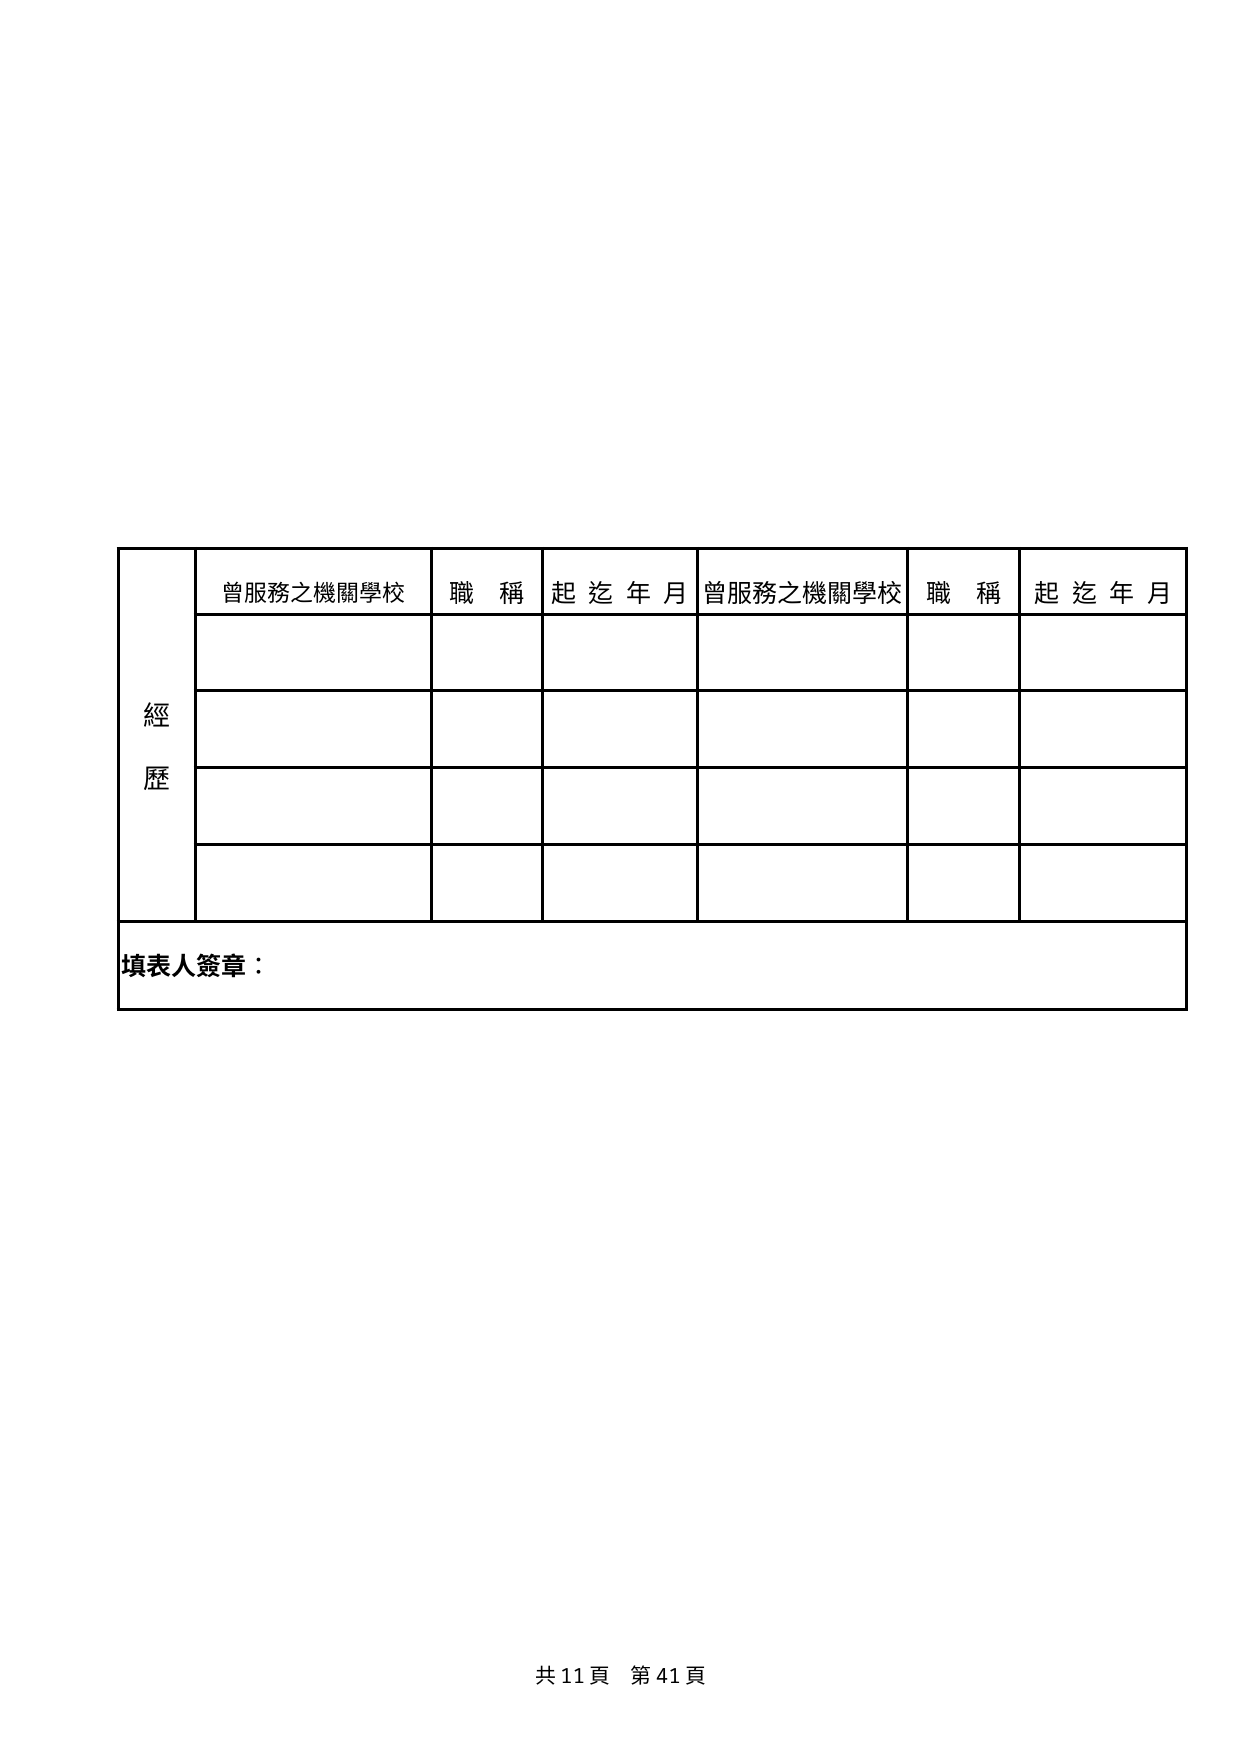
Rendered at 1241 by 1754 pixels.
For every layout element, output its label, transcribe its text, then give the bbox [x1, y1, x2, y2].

table_cell [197, 769, 430, 843]
table_cell [433, 692, 541, 766]
table_cell 曾服務之機關學校 [197, 550, 430, 612]
table_cell [699, 769, 906, 843]
table_cell [1021, 616, 1185, 689]
table_cell [909, 616, 1018, 689]
table_cell [909, 769, 1018, 843]
table_cell 經 歷 [120, 550, 194, 919]
table_cell 起 迄 年 月 [544, 550, 696, 612]
table_cell [544, 769, 696, 843]
table_cell [433, 616, 541, 689]
table_cell 填表人簽章： 填表日期： 115 年 月 日 [120, 923, 1185, 1008]
table_cell [197, 616, 430, 689]
table_cell [433, 769, 541, 843]
table_cell [909, 846, 1018, 919]
table_cell 職 稱 [909, 550, 1018, 612]
table_cell 職 稱 [433, 550, 541, 612]
table_cell [699, 616, 906, 689]
table_cell 起 迄 年 月 [1021, 550, 1185, 612]
table_cell [1021, 769, 1185, 843]
table_cell [909, 692, 1018, 766]
table_cell [544, 846, 696, 919]
table_cell [699, 846, 906, 919]
table_cell [544, 616, 696, 689]
table_cell [1021, 692, 1185, 766]
table_cell [197, 692, 430, 766]
table_cell [197, 846, 430, 919]
table_cell [544, 692, 696, 766]
table_cell 曾服務之機關學校 [699, 550, 906, 612]
table_cell [699, 692, 906, 766]
table_cell [433, 846, 541, 919]
table_cell [1021, 846, 1185, 919]
